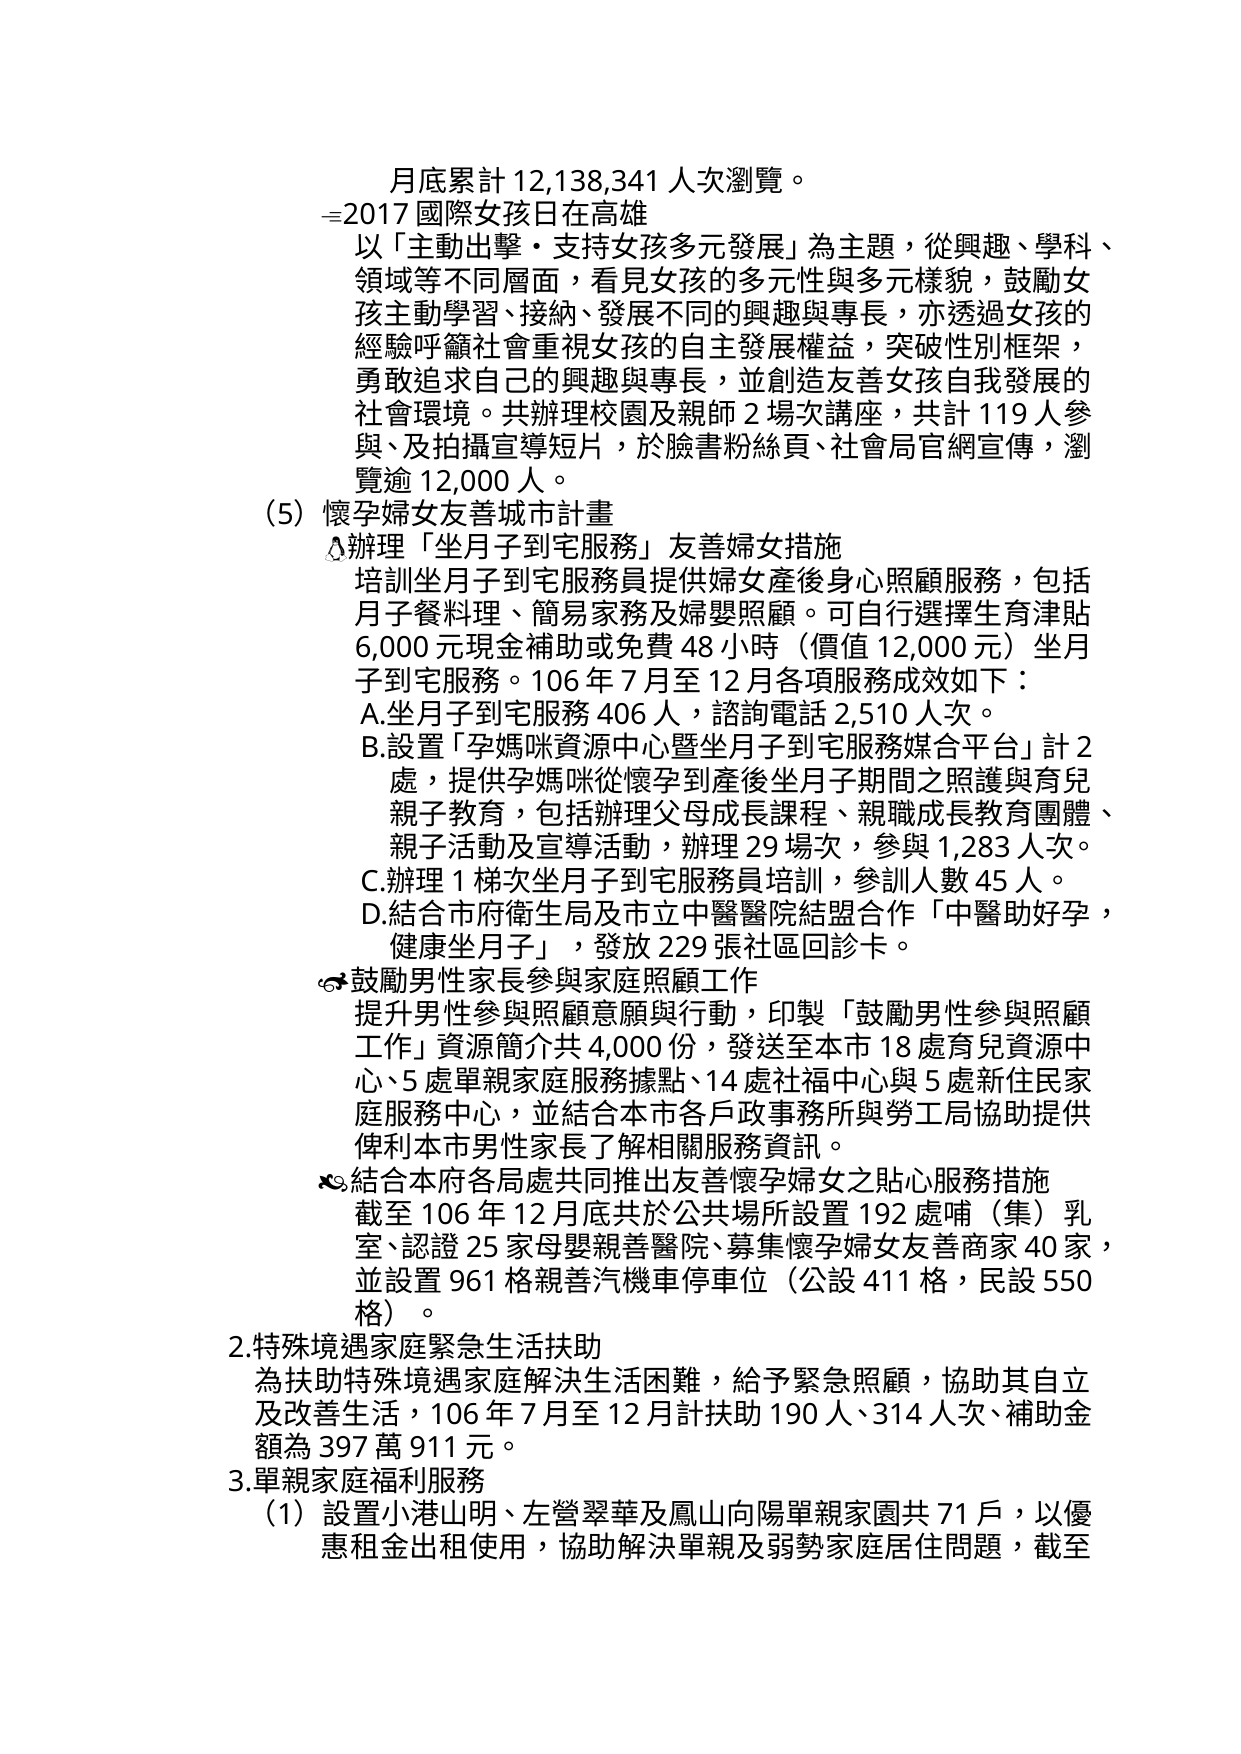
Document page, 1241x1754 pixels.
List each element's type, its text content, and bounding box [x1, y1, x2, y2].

text D.結合市府衛生局及市立中醫醫院結盟合作「中醫助好孕，健康坐月子」，發放229張社區回診卡。 [360, 898, 1092, 964]
text B.設置「孕媽咪資源中心暨坐月子到宅服務媒合平台」計2處，提供孕媽咪從懷孕到產後坐月子期間之照護與育兒親子教育，包括辦理父母成長課程、親職成長教育團體、親子活動及宣導活動，辦理29場次，參與1,283人次。 [360, 731, 1092, 864]
text 鼓勵男性家長參與家庭照顧工作 [316, 964, 1092, 998]
text 2.特殊境遇家庭緊急生活扶助 [228, 1331, 1092, 1364]
text 2017國際女孩日在高雄 [319, 198, 1092, 231]
text C.辦理1梯次坐月子到宅服務員培訓，參訓人數45人。 [360, 864, 1092, 898]
text 辦理「坐月子到宅服務」友善婦女措施 [325, 531, 1092, 564]
text 截至106年12月底共於公共場所設置192處哺（集）乳室、認證25家母嬰親善醫院、募集懷孕婦女友善商家40家，並設置961格親善汽機車停車位（公設411格，民設550格）。 [354, 1198, 1092, 1331]
text 培訓坐月子到宅服務員提供婦女產後身心照顧服務，包括月子餐料理、簡易家務及婦嬰照顧。可自行選擇生育津貼6,000元現金補助或免費48小時（價值12,000元）坐月子到宅服務。106年7月至12月各項服務成效如下： [354, 564, 1092, 698]
text 結合本府各局處共同推出友善懷孕婦女之貼心服務措施 [316, 1164, 1092, 1198]
text 3.單親家庭福利服務 [228, 1464, 1092, 1498]
text （5）懷孕婦女友善城市計畫 [248, 498, 1092, 531]
text 為扶助特殊境遇家庭解決生活困難，給予緊急照顧，協助其自立及改善生活，106年7月至12月計扶助190人、314人次、補助金額為397萬911元。 [254, 1364, 1092, 1464]
text 月底累計12,138,341人次瀏覽。 [360, 164, 1092, 198]
text A.坐月子到宅服務406人，諮詢電話2,510人次。 [360, 698, 1092, 731]
text （1）設置小港山明、左營翠華及鳳山向陽單親家園共71戶，以優惠租金出租使用，協助解決單親及弱勢家庭居住問題，截至 [248, 1498, 1092, 1564]
text 以「主動出擊‧支持女孩多元發展」為主題，從興趣、學科、領域等不同層面，看見女孩的多元性與多元樣貌，鼓勵女孩主動學習、接納、發展不同的興趣與專長，亦透過女孩的經驗呼籲社會重視女孩的自主發展權益，突破性別框架，勇敢追求自己的興趣與專長，並創造友善女孩自我發展的社會環境。共辦理校園及親師2場次講座，共計119人參與、及拍攝宣導短片，於臉書粉絲頁、社會局官網宣傳，瀏覽逾12,000人。 [354, 231, 1092, 498]
text 提升男性參與照顧意願與行動，印製「鼓勵男性參與照顧工作」資源簡介共4,000份，發送至本市18處育兒資源中心、5處單親家庭服務據點、14處社福中心與5處新住民家庭服務中心，並結合本市各戶政事務所與勞工局協助提供，俾利本市男性家長了解相關服務資訊。 [354, 998, 1092, 1164]
